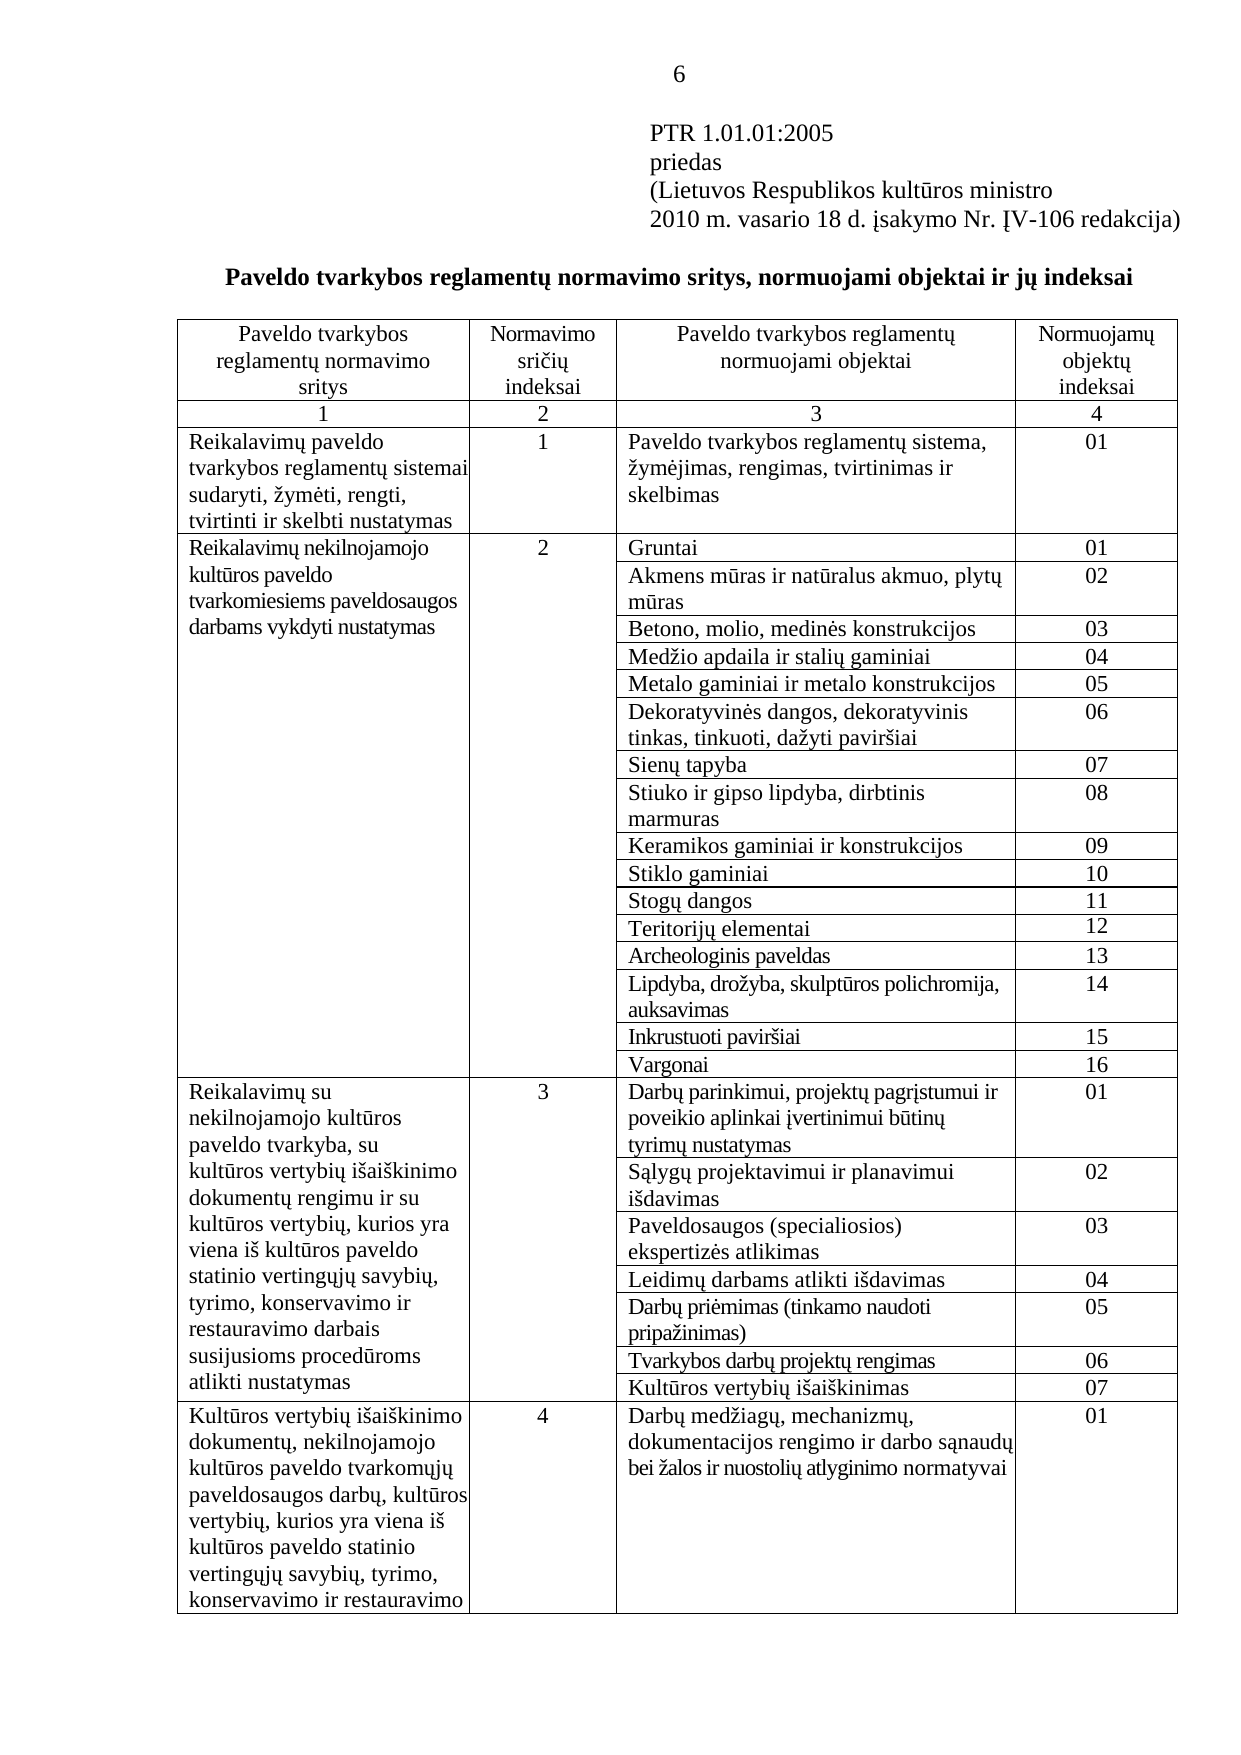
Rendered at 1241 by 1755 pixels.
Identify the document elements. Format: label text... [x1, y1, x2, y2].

table_cell 02 [1016, 562, 1177, 614]
table_cell Inkrustuoti paviršiai [617, 1023, 1015, 1050]
table_cell 06 [1016, 1347, 1177, 1373]
table_cell 07 [1016, 1374, 1177, 1401]
table_cell Paveldosaugos (specialiosios) ekspertizės atlikimas [617, 1212, 1015, 1265]
table_cell Archeologinis paveldas [617, 942, 1015, 968]
table_cell 2 [470, 401, 616, 427]
text priedas [649, 147, 1181, 176]
text (Lietuvos Respublikos kultūros ministro [649, 176, 1181, 204]
table_cell 02 [1016, 1158, 1177, 1211]
text PTR 1.01.01:2005 [649, 118, 1181, 147]
table_cell Gruntai [617, 534, 1015, 561]
table_cell 04 [1016, 1266, 1177, 1292]
table_cell 01 [1016, 1402, 1177, 1612]
table_cell 3 [470, 1078, 616, 1401]
table_cell 09 [1016, 833, 1177, 859]
table_cell 06 [1016, 698, 1177, 750]
table_cell Betono, molio, medinės konstrukcijos [617, 616, 1015, 642]
table_cell 04 [1016, 643, 1177, 669]
table_cell Reikalavimų su nekilnojamojo kultūros paveldo tvarkyba, su kultūros vertybių išaiškinimo dokumentų rengimu ir su kultūros vertybių, kurios yra viena iš kultūros paveldo statinio vertingųjų savybių, tyrimo, konservavimo ir restauravimo darbais susijusioms procedūroms atlikti nustatymas [178, 1078, 469, 1401]
table_cell 07 [1016, 751, 1177, 778]
table_header Normavimo sričių indeksai [470, 320, 616, 399]
table_cell 4 [1016, 401, 1177, 427]
table_cell Kultūros vertybių išaiškinimas [617, 1374, 1015, 1401]
table_cell Reikalavimų nekilnojamojo kultūros paveldo tvarkomiesiems paveldosaugos darbams vykdyti nustatymas [178, 534, 469, 1077]
table_cell 14 [1016, 970, 1177, 1022]
table_cell Stogų dangos [617, 888, 1015, 914]
table_cell 05 [1016, 670, 1177, 697]
table_cell Teritorijų elementai [617, 915, 1015, 941]
table_cell Stiuko ir gipso lipdyba, dirbtinis marmuras [617, 779, 1015, 832]
table_cell Paveldo tvarkybos reglamentų sistema, žymėjimas, rengimas, tvirtinimas ir skelbimas [617, 428, 1015, 533]
table_cell 03 [1016, 616, 1177, 642]
table_cell 1 [178, 401, 469, 427]
table_cell 16 [1016, 1051, 1177, 1077]
table_cell 4 [470, 1402, 616, 1612]
table_cell 1 [470, 428, 616, 533]
table_cell Metalo gaminiai ir metalo konstrukcijos [617, 670, 1015, 697]
table_cell 01 [1016, 428, 1177, 533]
table_cell 11 [1016, 888, 1177, 914]
table_cell 03 [1016, 1212, 1177, 1265]
table_cell Tvarkybos darbų projektų rengimas [617, 1347, 1015, 1373]
table_cell Akmens mūras ir natūralus akmuo, plytų mūras [617, 562, 1015, 614]
table_cell Lipdyba, drožyba, skulptūros polichromija, auksavimas [617, 970, 1015, 1022]
table_header Paveldo tvarkybos reglamentų normavimo sritys [178, 320, 469, 399]
table_cell 01 [1016, 1078, 1177, 1157]
table_cell 15 [1016, 1023, 1177, 1050]
table_cell Sienų tapyba [617, 751, 1015, 778]
table_header Paveldo tvarkybos reglamentų normuojami objektai [617, 320, 1015, 399]
table_header Normuojamų objektų indeksai [1016, 320, 1177, 399]
table_cell 12 [1016, 915, 1177, 941]
table_cell 2 [470, 534, 616, 1077]
table_cell Darbų priėmimas (tinkamo naudoti pripažinimas) [617, 1293, 1015, 1346]
table_cell Sąlygų projektavimui ir planavimui išdavimas [617, 1158, 1015, 1211]
table_cell Kultūros vertybių išaiškinimo dokumentų, nekilnojamojo kultūros paveldo tvarkomųjų paveldosaugos darbų, kultūros vertybių, kurios yra viena iš kultūros paveldo statinio vertingųjų savybių, tyrimo, konservavimo ir restauravimo [178, 1402, 469, 1612]
table_cell Darbų medžiagų, mechanizmų, dokumentacijos rengimo ir darbo sąnaudų bei žalos ir nuostolių atlyginimo normatyvai [617, 1402, 1015, 1612]
table_cell 08 [1016, 779, 1177, 832]
table_cell Keramikos gaminiai ir konstrukcijos [617, 833, 1015, 859]
table_cell Leidimų darbams atlikti išdavimas [617, 1266, 1015, 1292]
table_cell Medžio apdaila ir stalių gaminiai [617, 643, 1015, 669]
table_cell Dekoratyvinės dangos, dekoratyvinis tinkas, tinkuoti, dažyti paviršiai [617, 698, 1015, 750]
table_cell 10 [1016, 860, 1177, 886]
table_cell Vargonai [617, 1051, 1015, 1077]
text 2010 m. vasario 18 d. įsakymo Nr. ĮV-106 redakcija) [649, 204, 1181, 233]
table_cell 13 [1016, 942, 1177, 968]
table_cell 05 [1016, 1293, 1177, 1346]
table_cell Darbų parinkimui, projektų pagrįstumui ir poveikio aplinkai įvertinimui būtinų tyrimų nustatymas [617, 1078, 1015, 1157]
table_cell Stiklo gaminiai [617, 860, 1015, 886]
table_cell Reikalavimų paveldo tvarkybos reglamentų sistemai sudaryti, žymėti, rengti, tvirtinti ir skelbti nustatymas [178, 428, 469, 533]
table_cell 3 [617, 401, 1015, 427]
text Paveldo tvarkybos reglamentų normavimo sritys, normuojami objektai ir jų indeksai [177, 262, 1181, 291]
table_cell 01 [1016, 534, 1177, 561]
